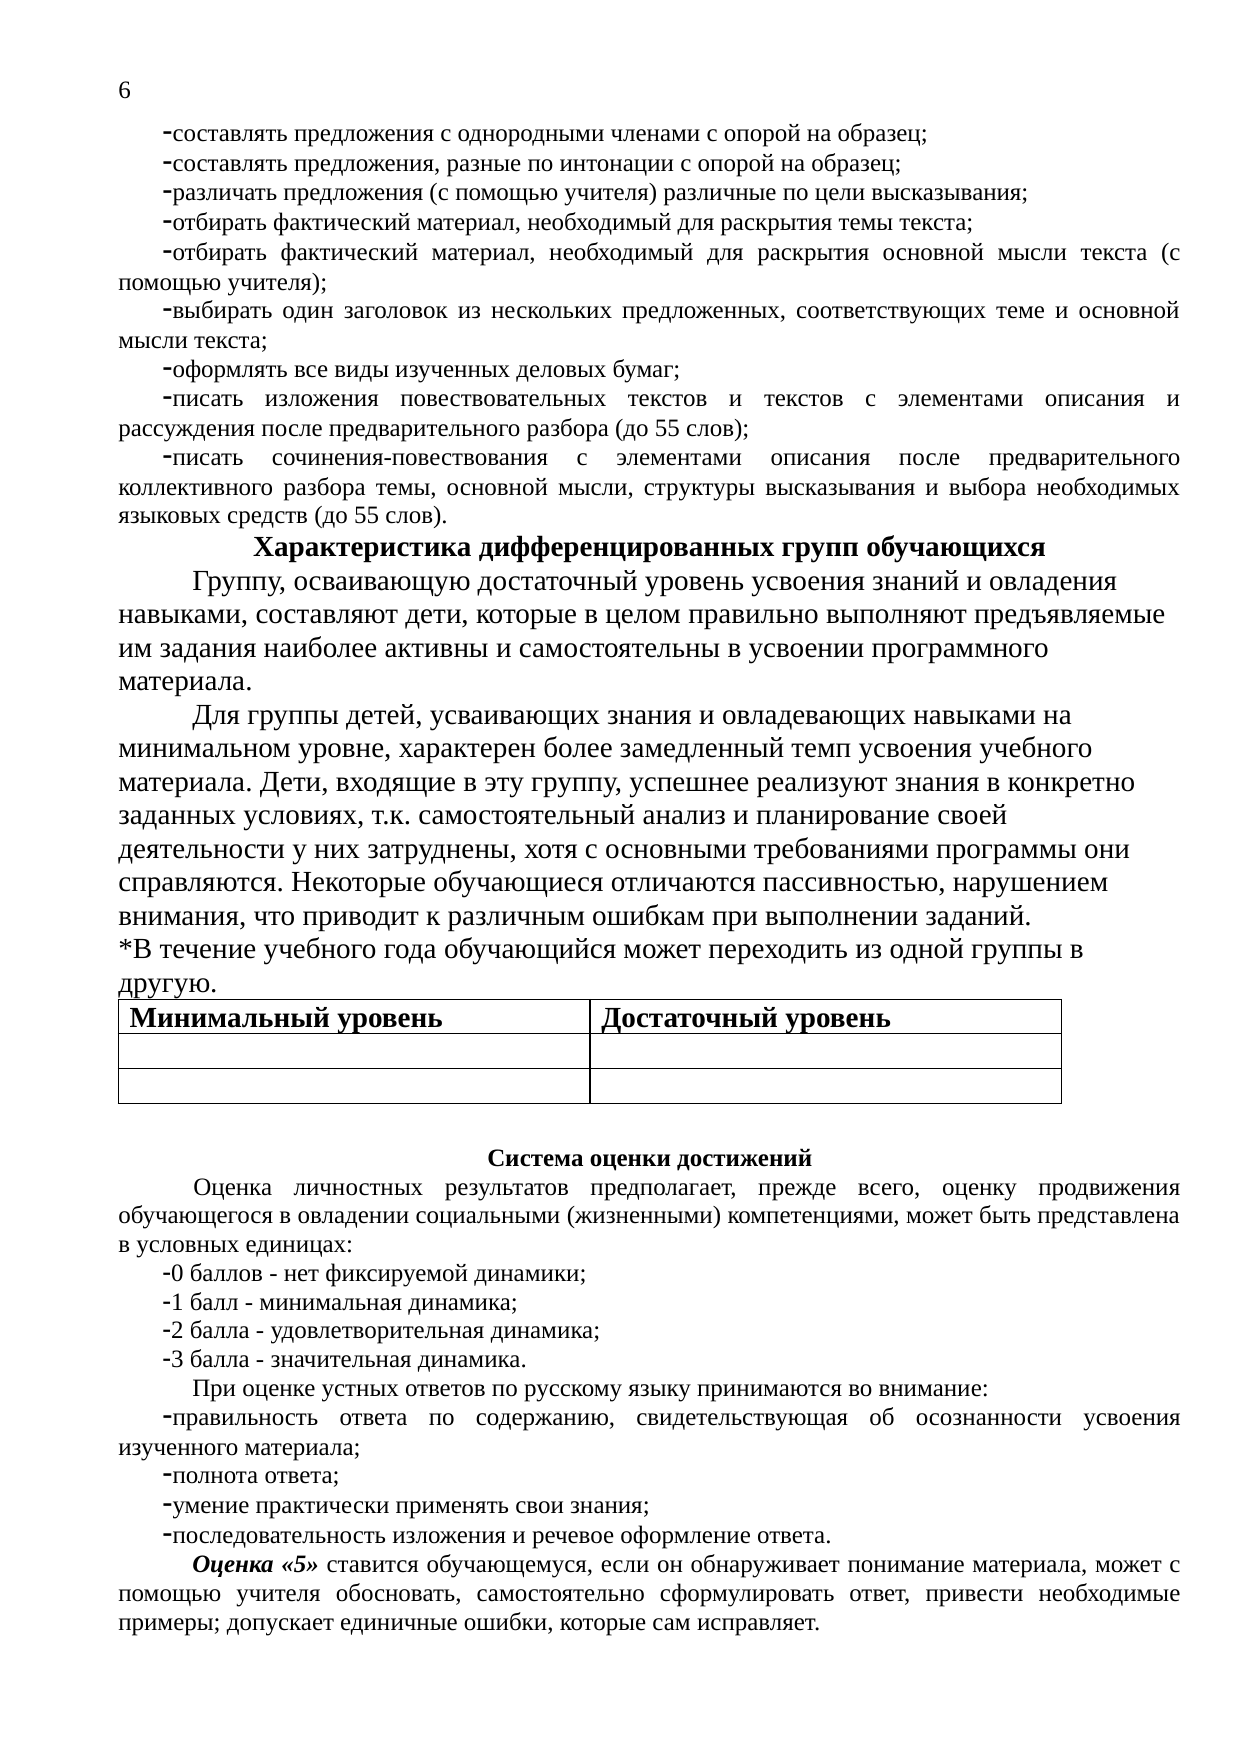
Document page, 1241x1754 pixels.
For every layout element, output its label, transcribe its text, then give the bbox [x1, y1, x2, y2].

text Характеристика дифференцированных групп обучающихся [118, 529, 1181, 563]
list писать изложения повествовательных текстов и текстов с элементами описания и рассуждения после предварительного разбора (до 55 слов); [118, 383, 1181, 442]
list 1 балл - минимальная динамика; [118, 1287, 1181, 1316]
list 2 балла - удовлетворительная динамика; [118, 1316, 1181, 1344]
list отбирать фактический материал, необходимый для раскрытия основной мысли текста (с помощью учителя); [118, 237, 1181, 295]
table_header Достаточный уровень [591, 1000, 1061, 1033]
list составлять предложения, разные по интонации с опорой на образец; [118, 148, 1181, 177]
text Оценка «5» ставится обучающемуся, если он обнаруживает понимание материала, может с помощью учителя обосновать, самостоятельно сформулировать ответ, привести необходимые примеры; допускает единичные ошибки, которые сам исправляет. [118, 1549, 1181, 1636]
text Оценка личностных результатов предполагает, прежде всего, оценку продвижения обучающегося в овладении социальными (жизненными) компетенциями, может быть представлена в условных единицах: [118, 1172, 1181, 1258]
list 3 балла - значительная динамика. [118, 1344, 1181, 1373]
table_cell [119, 1069, 589, 1102]
text *В течение учебного года обучающийся может переходить из одной группы в другую. [118, 932, 1181, 999]
table_cell [591, 1034, 1061, 1068]
table_header Минимальный уровень [119, 1000, 589, 1033]
text Система оценки достижений [118, 1143, 1181, 1172]
list различать предложения (с помощью учителя) различные по цели высказывания; [118, 177, 1181, 207]
text Для группы детей, усваивающих знания и овладевающих навыками на минимальном уровне, характерен более замедленный темп усвоения учебного материала. Дети, входящие в эту группу, успешнее реализуют знания в конкретно заданных условиях, т.к. самостоятельный анализ и планирование своей деятельности у них затруднены, хотя с основными требованиями программы они справляются. Некоторые обучающиеся отличаются пассивностью, нарушением внимания, что приводит к различным ошибкам при выполнении заданий. [118, 697, 1181, 932]
list составлять предложения с однородными членами с опорой на образец; [118, 118, 1181, 148]
text При оценке устных ответов по русскому языку принимаются во внимание: [118, 1373, 1181, 1402]
list выбирать один заголовок из нескольких предложенных, соответствующих теме и основной мысли текста; [118, 295, 1181, 354]
list полнота ответа; [118, 1460, 1181, 1490]
text Группу, осваивающую достаточный уровень усвоения знаний и овладения навыками, составляют дети, которые в целом правильно выполняют предъявляемые им задания наиболее активны и самостоятельны в усвоении программного материала. [118, 563, 1181, 697]
list отбирать фактический материал, необходимый для раскрытия темы текста; [118, 207, 1181, 237]
list последовательность изложения и речевое оформление ответа. [118, 1520, 1181, 1549]
list оформлять все виды изученных деловых бумаг; [118, 354, 1181, 383]
table_cell [591, 1069, 1061, 1102]
list правильность ответа по содержанию, свидетельствующая об осознанности усвоения изученного материала; [118, 1402, 1181, 1460]
list 0 баллов - нет фиксируемой динамики; [118, 1258, 1181, 1287]
table_cell [119, 1034, 589, 1068]
list писать сочинения-повествования с элементами описания после предварительного коллективного разбора темы, основной мысли, структуры высказывания и выбора необходимых языковых средств (до 55 слов). [118, 442, 1181, 529]
list умение практически применять свои знания; [118, 1490, 1181, 1520]
